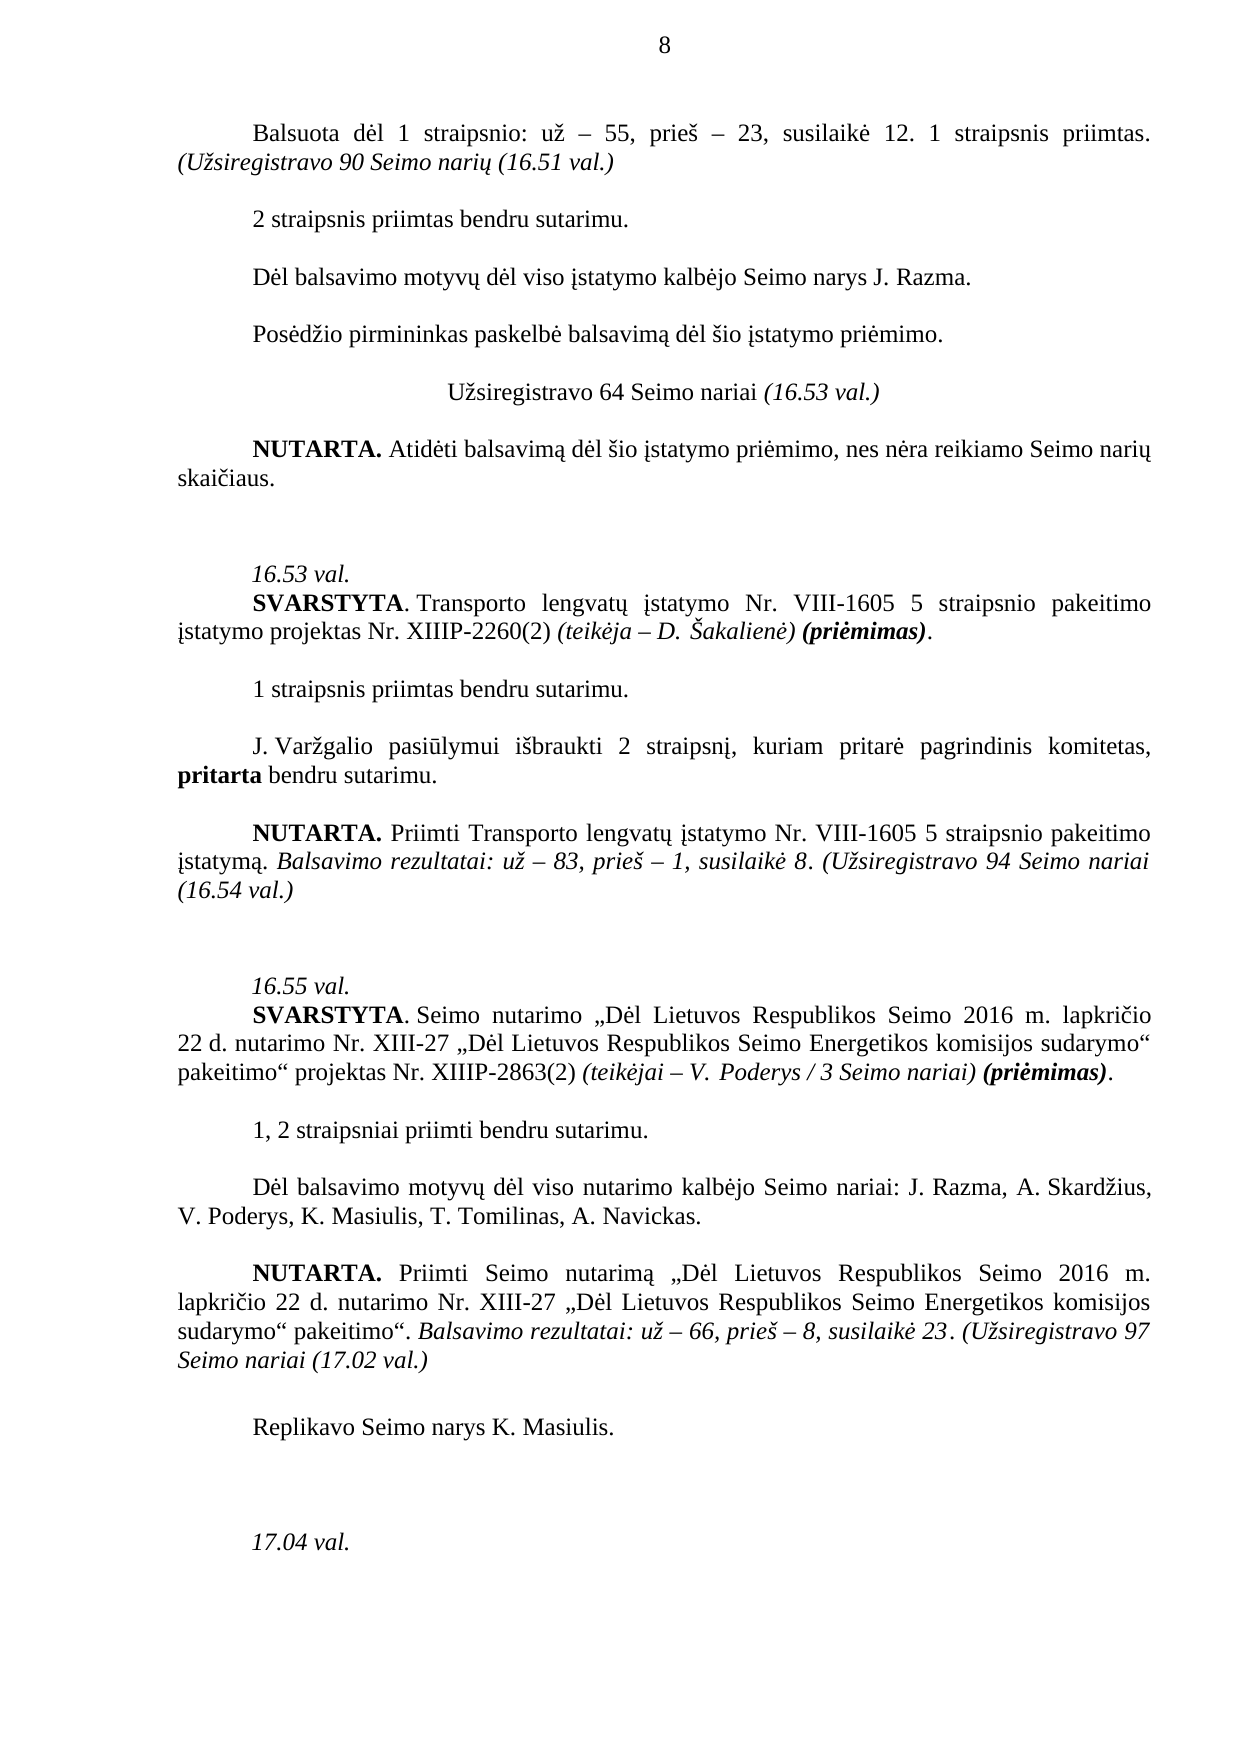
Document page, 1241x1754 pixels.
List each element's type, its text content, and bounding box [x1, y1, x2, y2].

text Balsuota dėl 1 straipsnio: už – 55, prieš – 23, susilaikė 12. 1 straipsnis priimtas. (Užsiregistravo 90 Seimo narių (16.51 val.) [177, 118, 1152, 176]
text NUTARTA. Priimti Transporto lengvatų įstatymo Nr. VIII-1605 5 straipsnio pakeitimo įstatymą. Balsavimo rezultatai: už – 83, prieš – 1, susilaikė 8. (Užsiregistravo 94 Seimo nariai (16.54 val.) [177, 818, 1152, 904]
text J. Varžgalio pasiūlymui išbraukti 2 straipsnį, kuriam pritarė pagrindinis komitetas, pritarta bendru sutarimu. [177, 731, 1152, 789]
text Replikavo Seimo narys K. Masiulis. [177, 1412, 1152, 1441]
text Užsiregistravo 64 Seimo nariai (16.53 val.) [177, 377, 1152, 406]
text 2 straipsnis priimtas bendru sutarimu. [177, 204, 1152, 233]
text 17.04 val. [177, 1527, 1152, 1556]
text SVARSTYTA. Transporto lengvatų įstatymo Nr. VIII-1605 5 straipsnio pakeitimo įstatymo projektas Nr. XIIIP-2260(2) (teikėja – D. Šakalienė) (priėmimas). [177, 588, 1152, 645]
text 1, 2 straipsniai priimti bendru sutarimu. [177, 1115, 1152, 1143]
text NUTARTA. Priimti Seimo nutarimą „Dėl Lietuvos Respublikos Seimo 2016 m. lapkričio 22 d. nutarimo Nr. XIII-27 „Dėl Lietuvos Respublikos Seimo Energetikos komisijos sudarymo“ pakeitimo“. Balsavimo rezultatai: už – 66, prieš – 8, susilaikė 23. (Užsiregistravo 97 Seimo nariai (17.02 val.) [177, 1258, 1152, 1373]
text Posėdžio pirmininkas paskelbė balsavimą dėl šio įstatymo priėmimo. [177, 319, 1152, 348]
text Dėl balsavimo motyvų dėl viso nutarimo kalbėjo Seimo nariai: J. Razma, A. Skardžius, V. Poderys, K. Masiulis, T. Tomilinas, A. Navickas. [177, 1172, 1152, 1230]
text 1 straipsnis priimtas bendru sutarimu. [177, 674, 1152, 703]
text 16.53 val. [177, 559, 1152, 588]
text NUTARTA. Atidėti balsavimą dėl šio įstatymo priėmimo, nes nėra reikiamo Seimo narių skaičiaus. [177, 434, 1152, 492]
text SVARSTYTA. Seimo nutarimo „Dėl Lietuvos Respublikos Seimo 2016 m. lapkričio 22 d. nutarimo Nr. XIII-27 „Dėl Lietuvos Respublikos Seimo Energetikos komisijos sudarymo“ pakeitimo“ projektas Nr. XIIIP-2863(2) (teikėjai – V. Poderys / 3 Seimo nariai) (priėmimas). [177, 1000, 1152, 1086]
text Dėl balsavimo motyvų dėl viso įstatymo kalbėjo Seimo narys J. Razma. [177, 262, 1152, 291]
text 16.55 val. [177, 971, 1152, 1000]
